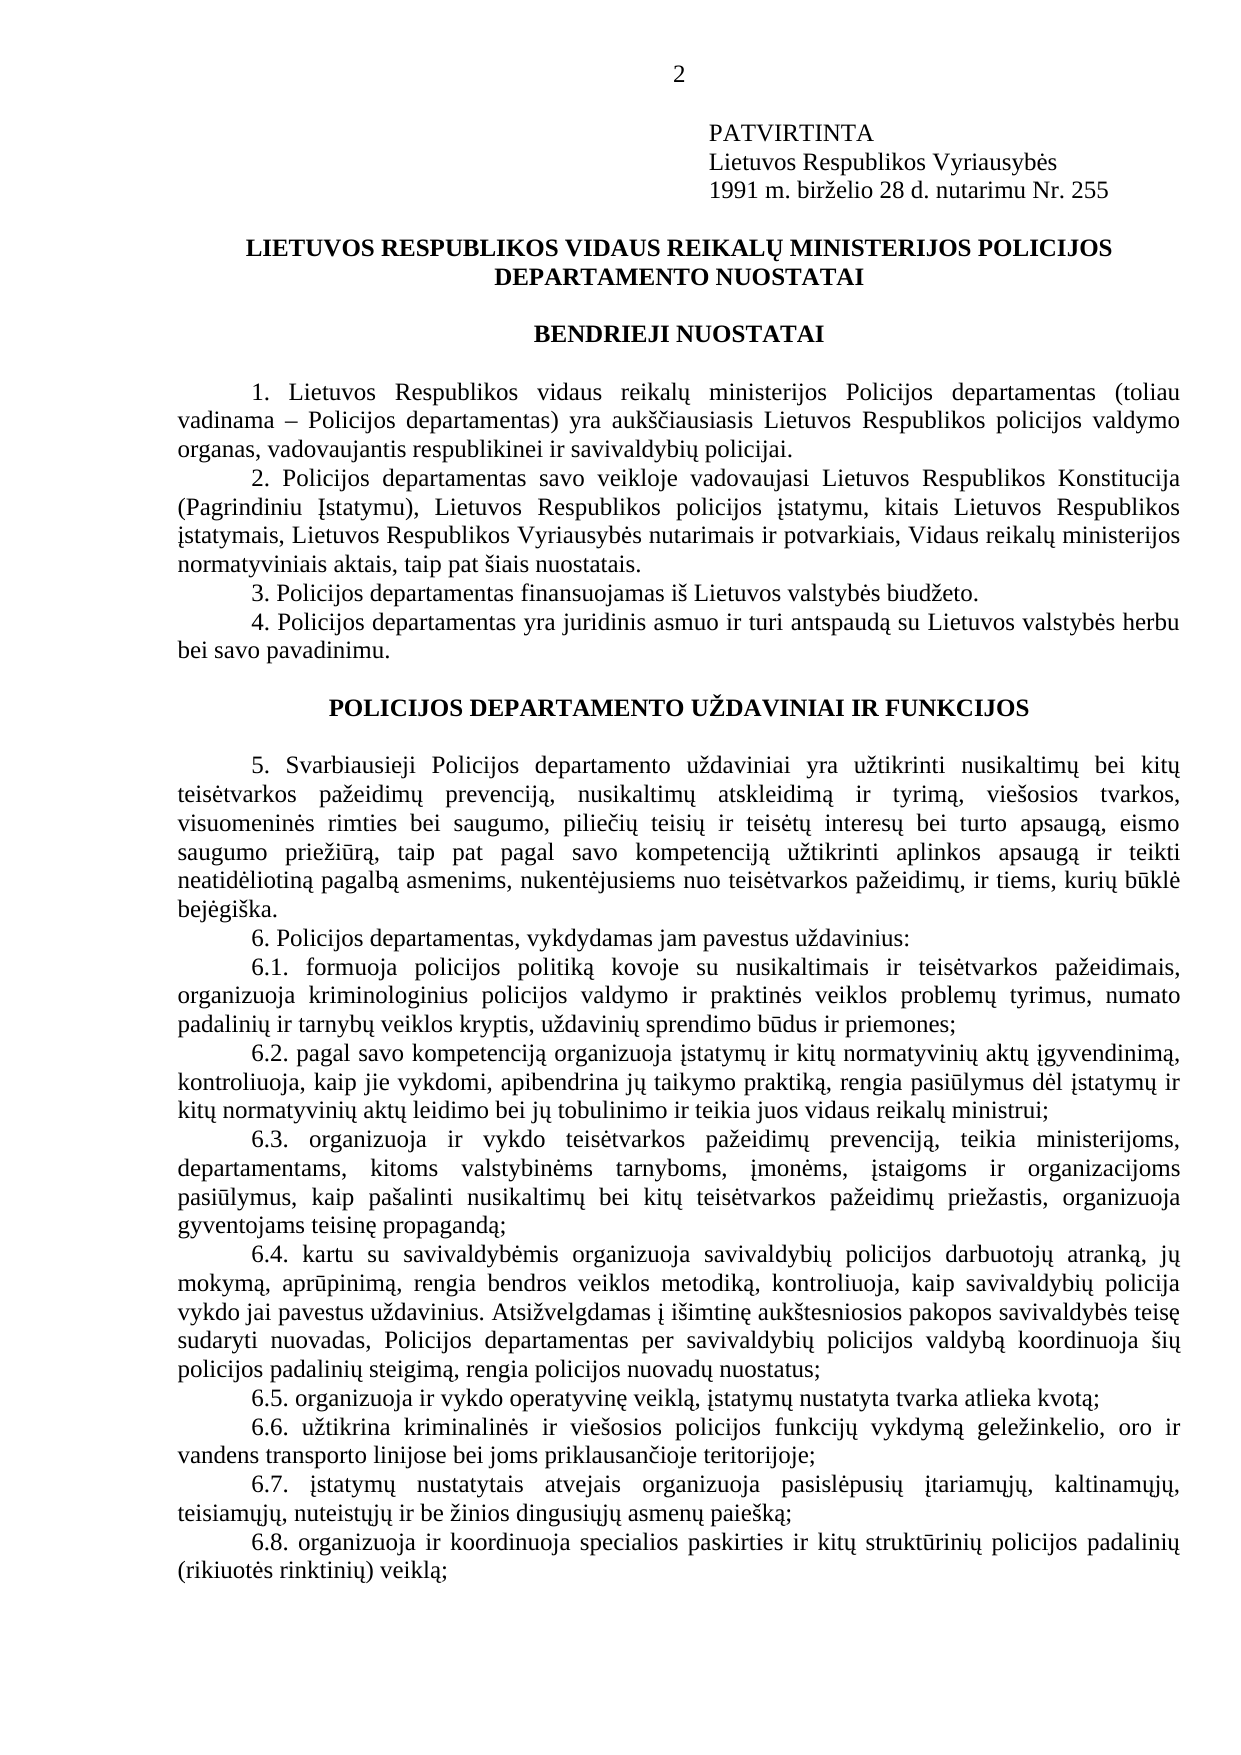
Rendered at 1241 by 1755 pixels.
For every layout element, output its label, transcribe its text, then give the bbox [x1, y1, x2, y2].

text Lietuvos Respublikos Vyriausybės [177, 147, 1181, 176]
text 6.5. organizuoja ir vykdo operatyvinę veiklą, įstatymų nustatyta tvarka atlieka kvotą; [177, 1383, 1181, 1412]
text 6. Policijos departamentas, vykdydamas jam pavestus uždavinius: [177, 923, 1181, 952]
text 1. Lietuvos Respublikos vidaus reikalų ministerijos Policijos departamentas (toliau vadinama – Policijos departamentas) yra aukščiausiasis Lietuvos Respublikos policijos valdymo organas, vadovaujantis respublikinei ir savivaldybių policijai. [177, 377, 1181, 463]
text 6.6. užtikrina kriminalinės ir viešosios policijos funkcijų vykdymą geležinkelio, oro ir vandens transporto linijose bei joms priklausančioje teritorijoje; [177, 1412, 1181, 1469]
text 4. Policijos departamentas yra juridinis asmuo ir turi antspaudą su Lietuvos valstybės herbu bei savo pavadinimu. [177, 607, 1181, 664]
text Bendrieji nuostatai [177, 319, 1181, 348]
text 5. Svarbiausieji Policijos departamento uždaviniai yra užtikrinti nusikaltimų bei kitų teisėtvarkos pažeidimų prevenciją, nusikaltimų atskleidimą ir tyrimą, viešosios tvarkos, visuomeninės rimties bei saugumo, piliečių teisių ir teisėtų interesų bei turto apsaugą, eismo saugumo priežiūrą, taip pat pagal savo kompetenciją užtikrinti aplinkos apsaugą ir teikti neatidėliotiną pagalbą asmenims, nukentėjusiems nuo teisėtvarkos pažeidimų, ir tiems, kurių būklė bejėgiška. [177, 751, 1181, 923]
text Policijos departamento uždaviniai ir funkcijos [177, 693, 1181, 722]
text Lietuvos Respublikos vidaus reikalų ministerijos Policijos departamento nuostatai [177, 233, 1181, 291]
text PATVIRTINTA [709, 118, 1181, 147]
text 6.8. organizuoja ir koordinuoja specialios paskirties ir kitų struktūrinių policijos padalinių (rikiuotės rinktinių) veiklą; [177, 1527, 1181, 1584]
text 6.7. įstatymų nustatytais atvejais organizuoja pasislėpusių įtariamųjų, kaltinamųjų, teisiamųjų, nuteistųjų ir be žinios dingusiųjų asmenų paiešką; [177, 1469, 1181, 1527]
text 2. Policijos departamentas savo veikloje vadovaujasi Lietuvos Respublikos Konstitucija (Pagrindiniu Įstatymu), Lietuvos Respublikos policijos įstatymu, kitais Lietuvos Respublikos įstatymais, Lietuvos Respublikos Vyriausybės nutarimais ir potvarkiais, Vidaus reikalų ministerijos normatyviniais aktais, taip pat šiais nuostatais. [177, 463, 1181, 578]
text 6.2. pagal savo kompetenciją organizuoja įstatymų ir kitų normatyvinių aktų įgyvendinimą, kontroliuoja, kaip jie vykdomi, apibendrina jų taikymo praktiką, rengia pasiūlymus dėl įstatymų ir kitų normatyvinių aktų leidimo bei jų tobulinimo ir teikia juos vidaus reikalų ministrui; [177, 1038, 1181, 1124]
text 6.3. organizuoja ir vykdo teisėtvarkos pažeidimų prevenciją, teikia ministerijoms, departamentams, kitoms valstybinėms tarnyboms, įmonėms, įstaigoms ir organizacijoms pasiūlymus, kaip pašalinti nusikaltimų bei kitų teisėtvarkos pažeidimų priežastis, organizuoja gyventojams teisinę propagandą; [177, 1124, 1181, 1239]
text 6.4. kartu su savivaldybėmis organizuoja savivaldybių policijos darbuotojų atranką, jų mokymą, aprūpinimą, rengia bendros veiklos metodiką, kontroliuoja, kaip savivaldybių policija vykdo jai pavestus uždavinius. Atsižvelgdamas į išimtinę aukštesniosios pakopos savivaldybės teisę sudaryti nuovadas, Policijos departamentas per savivaldybių policijos valdybą koordinuoja šių policijos padalinių steigimą, rengia policijos nuovadų nuostatus; [177, 1239, 1181, 1383]
text 3. Policijos departamentas finansuojamas iš Lietuvos valstybės biudžeto. [177, 578, 1181, 607]
text 6.1. formuoja policijos politiką kovoje su nusikaltimais ir teisėtvarkos pažeidimais, organizuoja kriminologinius policijos valdymo ir praktinės veiklos problemų tyrimus, numato padalinių ir tarnybų veiklos kryptis, uždavinių sprendimo būdus ir priemones; [177, 952, 1181, 1038]
text 1991 m. birželio 28 d. nutarimu Nr. 255 [177, 176, 1181, 204]
